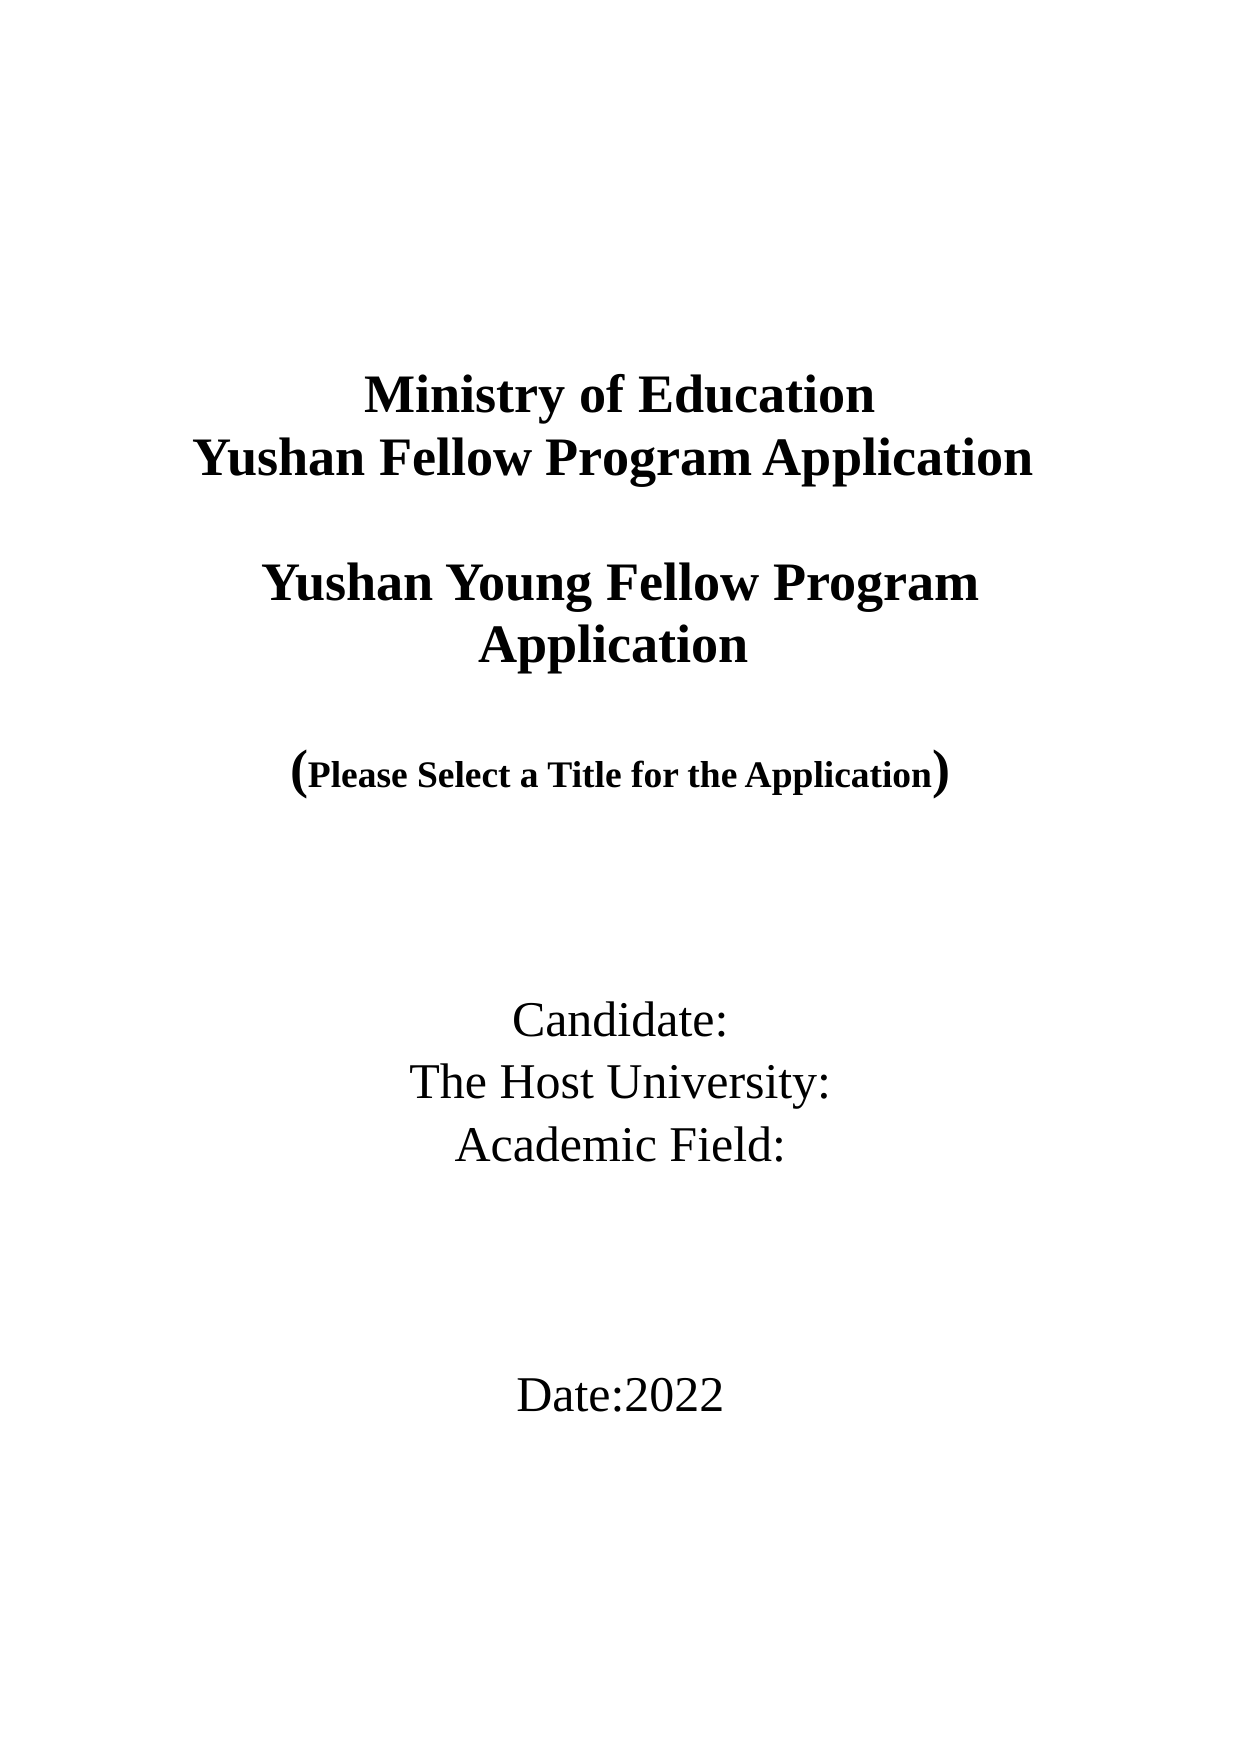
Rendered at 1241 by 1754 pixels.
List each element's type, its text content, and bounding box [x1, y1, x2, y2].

text Ministry of Education [124, 352, 1116, 414]
text Yushan Young Fellow Program Application [124, 539, 1116, 664]
text Academic Field: [124, 1102, 1116, 1164]
text Candidate: [124, 977, 1116, 1039]
text Date:2022 [124, 1352, 1116, 1414]
text Yushan Fellow Program Application [124, 414, 1116, 477]
text The Host University: [124, 1039, 1116, 1102]
text (Please Select a Title for the Application) [124, 727, 1116, 789]
